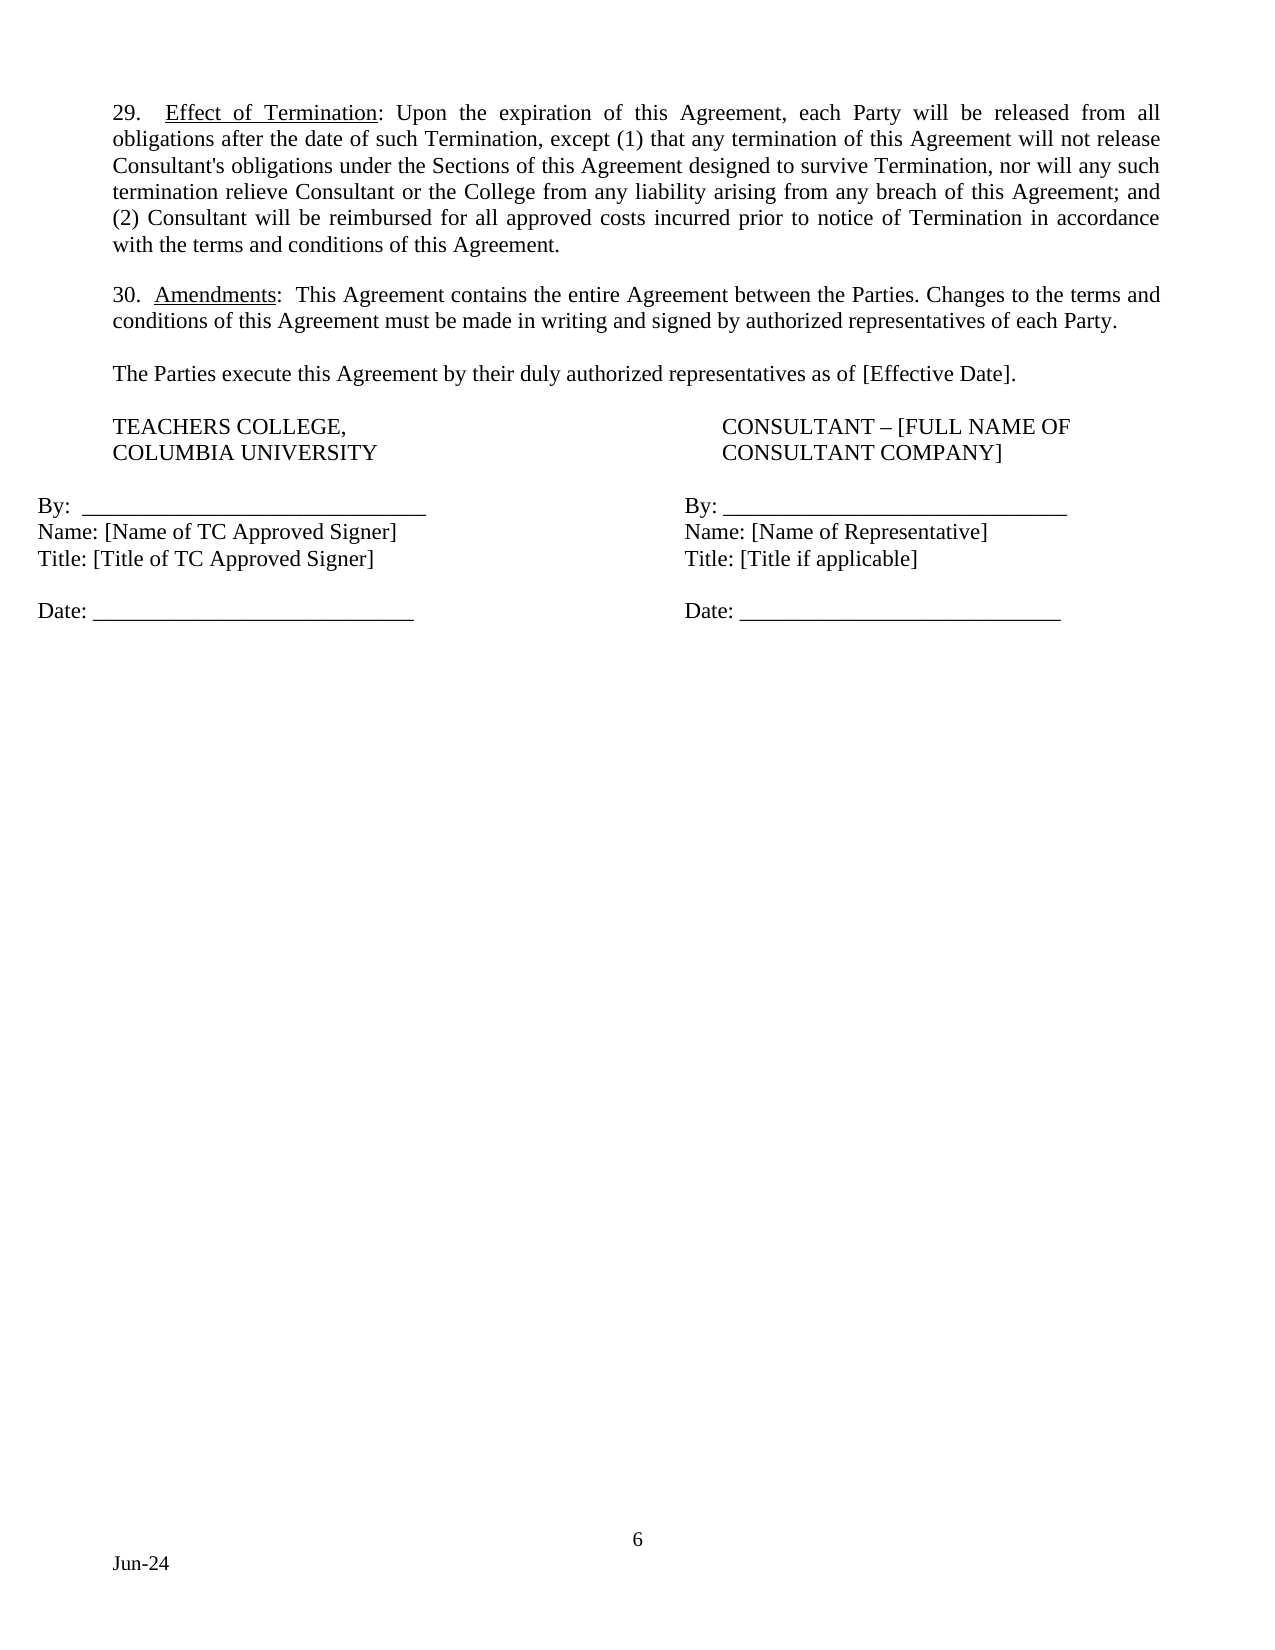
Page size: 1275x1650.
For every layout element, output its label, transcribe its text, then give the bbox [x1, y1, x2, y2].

text Title: [Title of TC Approved Signer] [37, 545, 572, 571]
text 29. Effect of Termination: Upon the expiration of this Agreement, each Party will be released from all obligations after the date of such Termination, except (1) that any termination of this Agreement will not release Consultant's obligations under the Sections of this Agreement designed to survive Termination, nor will any such termination relieve Consultant or the College from any liability arising from any breach of this Agreement; and (2) Consultant will be reimbursed for all approved costs incurred prior to notice of Termination in accordance with the terms and conditions of this Agreement. [112, 99, 1162, 257]
text Date: ____________________________ [37, 597, 572, 624]
text Name: [Name of TC Approved Signer] [37, 518, 572, 545]
subtitle By: ______________________________ [684, 492, 1162, 518]
subtitle By: ______________________________ [37, 492, 572, 518]
subtitle TEACHERS COLLEGE, [112, 413, 553, 439]
text Date: ____________________________ [684, 597, 1162, 624]
subtitle The Parties execute this Agreement by their duly authorized representatives as of [Effective Date]. [112, 360, 1162, 387]
subtitle COLUMBIA UNIVERSITY [112, 439, 553, 466]
text 30. Amendments: This Agreement contains the entire Agreement between the Parties. Changes to the terms and conditions of this Agreement must be made in writing and signed by authorized representatives of each Party. [112, 281, 1162, 334]
text CONSULTANT – [FULL NAME OF CONSULTANT COMPANY] [722, 413, 1162, 466]
text Name: [Name of Representative] [684, 518, 1162, 545]
text Title: [Title if applicable] [684, 545, 1162, 571]
